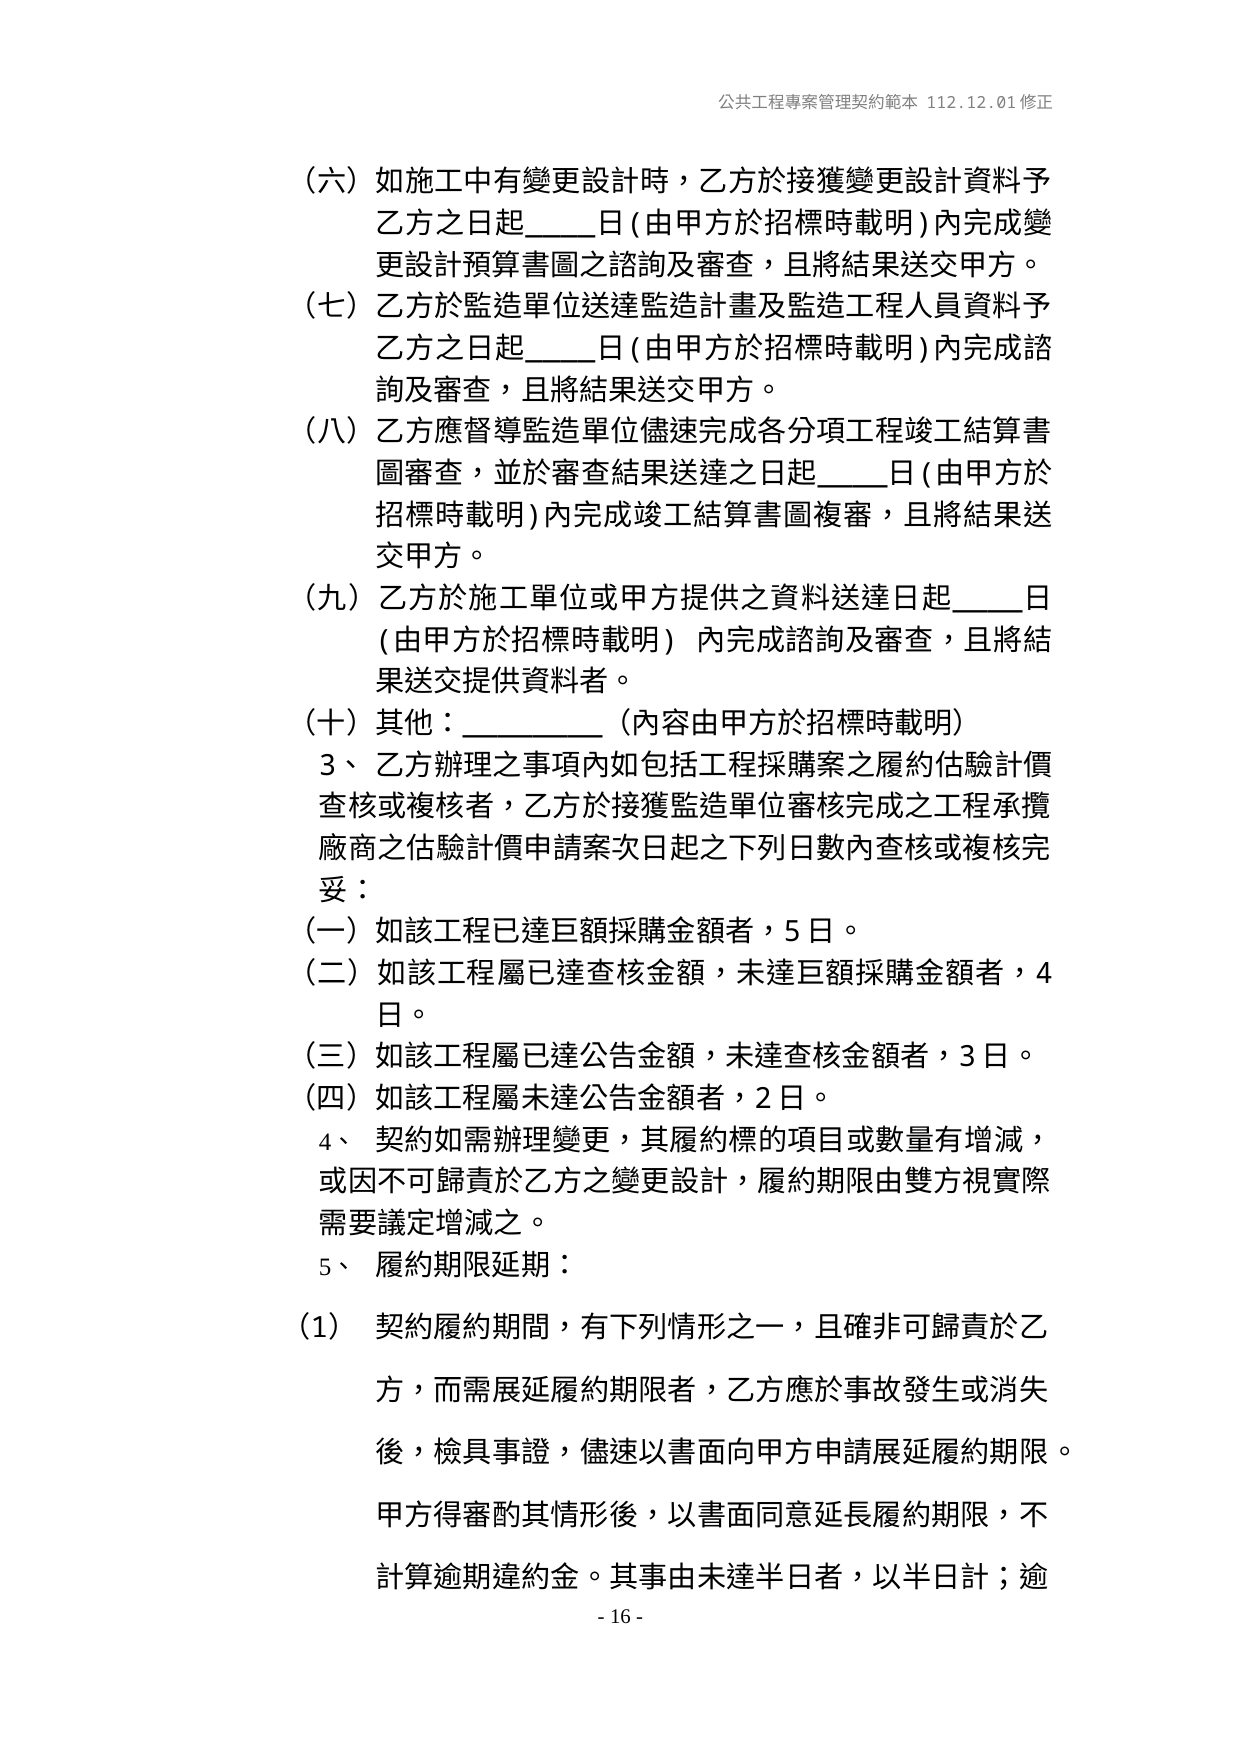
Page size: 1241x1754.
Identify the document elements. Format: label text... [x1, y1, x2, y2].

text （九）乙方於施工單位或甲方提供之資料送達日起____日(由甲方於招標時載明) 內完成諮詢及審查，且將結果送交提供資料者。 [287, 575, 1053, 700]
list 履約期限延期： [319, 1242, 1053, 1283]
text （二）如該工程屬已達查核金額，未達巨額採購金額者，4日。 [287, 950, 1053, 1033]
text （七）乙方於監造單位送達監造計畫及監造工程人員資料予乙方之日起____日(由甲方於招標時載明)內完成諮詢及審查，且將結果送交甲方。 [287, 283, 1053, 408]
text （八）乙方應督導監造單位儘速完成各分項工程竣工結算書圖審查，並於審查結果送達之日起____日(由甲方於招標時載明)內完成竣工結算書圖複審，且將結果送交甲方。 [287, 408, 1053, 575]
text （十）其他：________（內容由甲方於招標時載明） [287, 700, 1053, 742]
list 契約如需辦理變更，其履約標的項目或數量有增減，或因不可歸責於乙方之變更設計，履約期限由雙方視實際需要議定增減之。 [319, 1117, 1053, 1242]
text （三）如該工程屬已達公告金額，未達查核金額者，3日。 [287, 1033, 1053, 1075]
text （一）如該工程已達巨額採購金額者，5日。 [287, 908, 1053, 950]
text （四）如該工程屬未達公告金額者，2日。 [287, 1075, 1053, 1117]
list 契約履約期間，有下列情形之一，且確非可歸責於乙方，而需展延履約期限者，乙方應於事故發生或消失後，檢具事證，儘速以書面向甲方申請展延履約期限。甲方得審酌其情形後，以書面同意延長履約期限，不計算逾期違約金。其事由未達半日者，以半日計；逾半日未達1日者，以1日計。 [281, 1283, 1050, 1596]
list 乙方辦理之事項內如包括工程採購案之履約估驗計價查核或複核者，乙方於接獲監造單位審核完成之工程承攬廠商之估驗計價申請案次日起之下列日數內查核或複核完妥： [319, 742, 1053, 908]
text （六）如施工中有變更設計時，乙方於接獲變更設計資料予乙方之日起____日(由甲方於招標時載明)內完成變更設計預算書圖之諮詢及審查，且將結果送交甲方。 [287, 158, 1053, 283]
